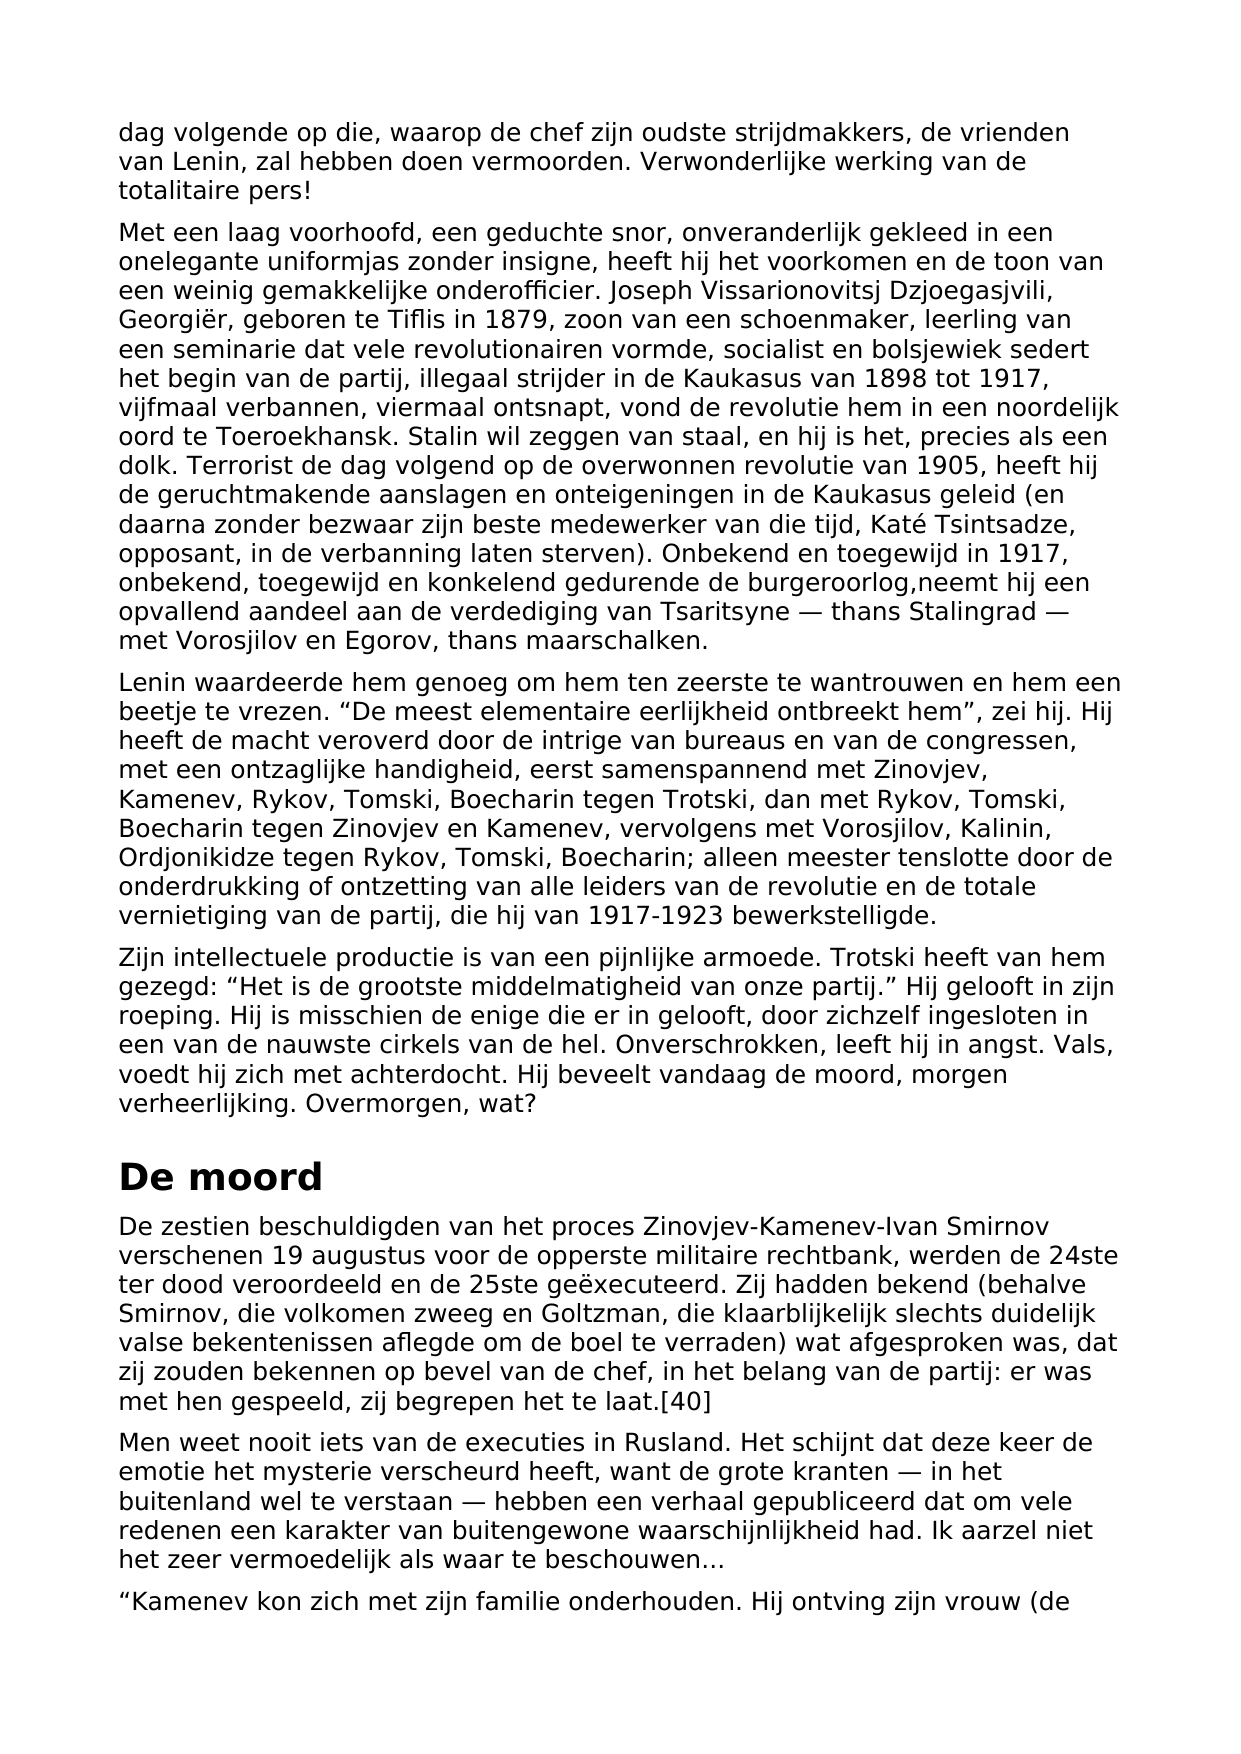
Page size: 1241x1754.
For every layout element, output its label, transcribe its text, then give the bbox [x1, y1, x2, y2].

text Met een laag voorhoofd, een geduchte snor, onveranderlijk gekleed in een onelegante uniformjas zonder insigne, heeft hij het voorkomen en de toon van een weinig gemakkelijke onderofficier. Joseph Vissarionovitsj Dzjoegasjvili, Georgiër, geboren te Tiflis in 1879, zoon van een schoenmaker, leerling van een seminarie dat vele revolutionairen vormde, socialist en bolsjewiek sedert het begin van de partij, illegaal strijder in de Kaukasus van 1898 tot 1917, vijfmaal verbannen, viermaal ontsnapt, vond de revolutie hem in een noordelijk oord te Toeroekhansk. Stalin wil zeggen van staal, en hij is het, precies als een dolk. Terrorist de dag volgend op de overwonnen revolutie van 1905, heeft hij de geruchtmakende aanslagen en onteigeningen in de Kaukasus geleid (en daarna zonder bezwaar zijn beste medewerker van die tijd, Katé Tsintsadze, opposant, in de verbanning laten sterven). Onbekend en toegewijd in 1917, onbekend, toegewijd en konkelend gedurende de burgeroorlog,neemt hij een opvallend aandeel aan de verdediging van Tsaritsyne — thans Stalingrad — met Vorosjilov en Egorov, thans maarschalken. [118, 218, 1122, 656]
subtitle De moord [118, 1156, 1122, 1199]
text Zijn intellectuele productie is van een pijnlijke armoede. Trotski heeft van hem gezegd: “Het is de grootste middelmatigheid van onze partij.” Hij gelooft in zijn roeping. Hij is misschien de enige die er in gelooft, door zichzelf ingesloten in een van de nauwste cirkels van de hel. Onverschrokken, leeft hij in angst. Vals, voedt hij zich met achterdocht. Hij beveelt vandaag de moord, morgen verheerlijking. Overmorgen, wat? [118, 943, 1122, 1118]
text Lenin waardeerde hem genoeg om hem ten zeerste te wantrouwen en hem een beetje te vrezen. “De meest elementaire eerlijkheid ontbreekt hem”, zei hij. Hij heeft de macht veroverd door de intrige van bureaus en van de congressen, met een ontzaglijke handigheid, eerst samenspannend met Zinovjev, Kamenev, Rykov, Tomski, Boecharin tegen Trotski, dan met Rykov, Tomski, Boecharin tegen Zinovjev en Kamenev, vervolgens met Vorosjilov, Kalinin, Ordjonikidze tegen Rykov, Tomski, Boecharin; alleen meester tenslotte door de onderdrukking of ontzetting van alle leiders van de revolutie en de totale vernietiging van de partij, die hij van 1917-1923 bewerkstelligde. [118, 668, 1122, 931]
text “Kamenev kon zich met zijn familie onderhouden. Hij ontving zijn vrouw (de [118, 1587, 1122, 1616]
text dag volgende op die, waarop de chef zijn oudste strijdmakkers, de vrienden van Lenin, zal hebben doen vermoorden. Verwonderlijke werking van de totalitaire pers! [118, 118, 1122, 206]
text De zestien beschuldigden van het proces Zinovjev-Kamenev-Ivan Smirnov verschenen 19 augustus voor de opperste militaire rechtbank, werden de 24ste ter dood veroordeeld en de 25ste geëxecuteerd. Zij hadden bekend (behalve Smirnov, die volkomen zweeg en Goltzman, die klaarblijkelijk slechts duidelijk valse bekentenissen aflegde om de boel te verraden) wat afgesproken was, dat zij zouden bekennen op bevel van de chef, in het belang van de partij: er was met hen gespeeld, zij begrepen het te laat.[40] [118, 1212, 1122, 1416]
text Men weet nooit iets van de executies in Rusland. Het schijnt dat deze keer de emotie het mysterie verscheurd heeft, want de grote kranten — in het buitenland wel te verstaan — hebben een verhaal gepubliceerd dat om vele redenen een karakter van buitengewone waarschijnlijkheid had. Ik aarzel niet het zeer vermoedelijk als waar te beschouwen... [118, 1428, 1122, 1574]
